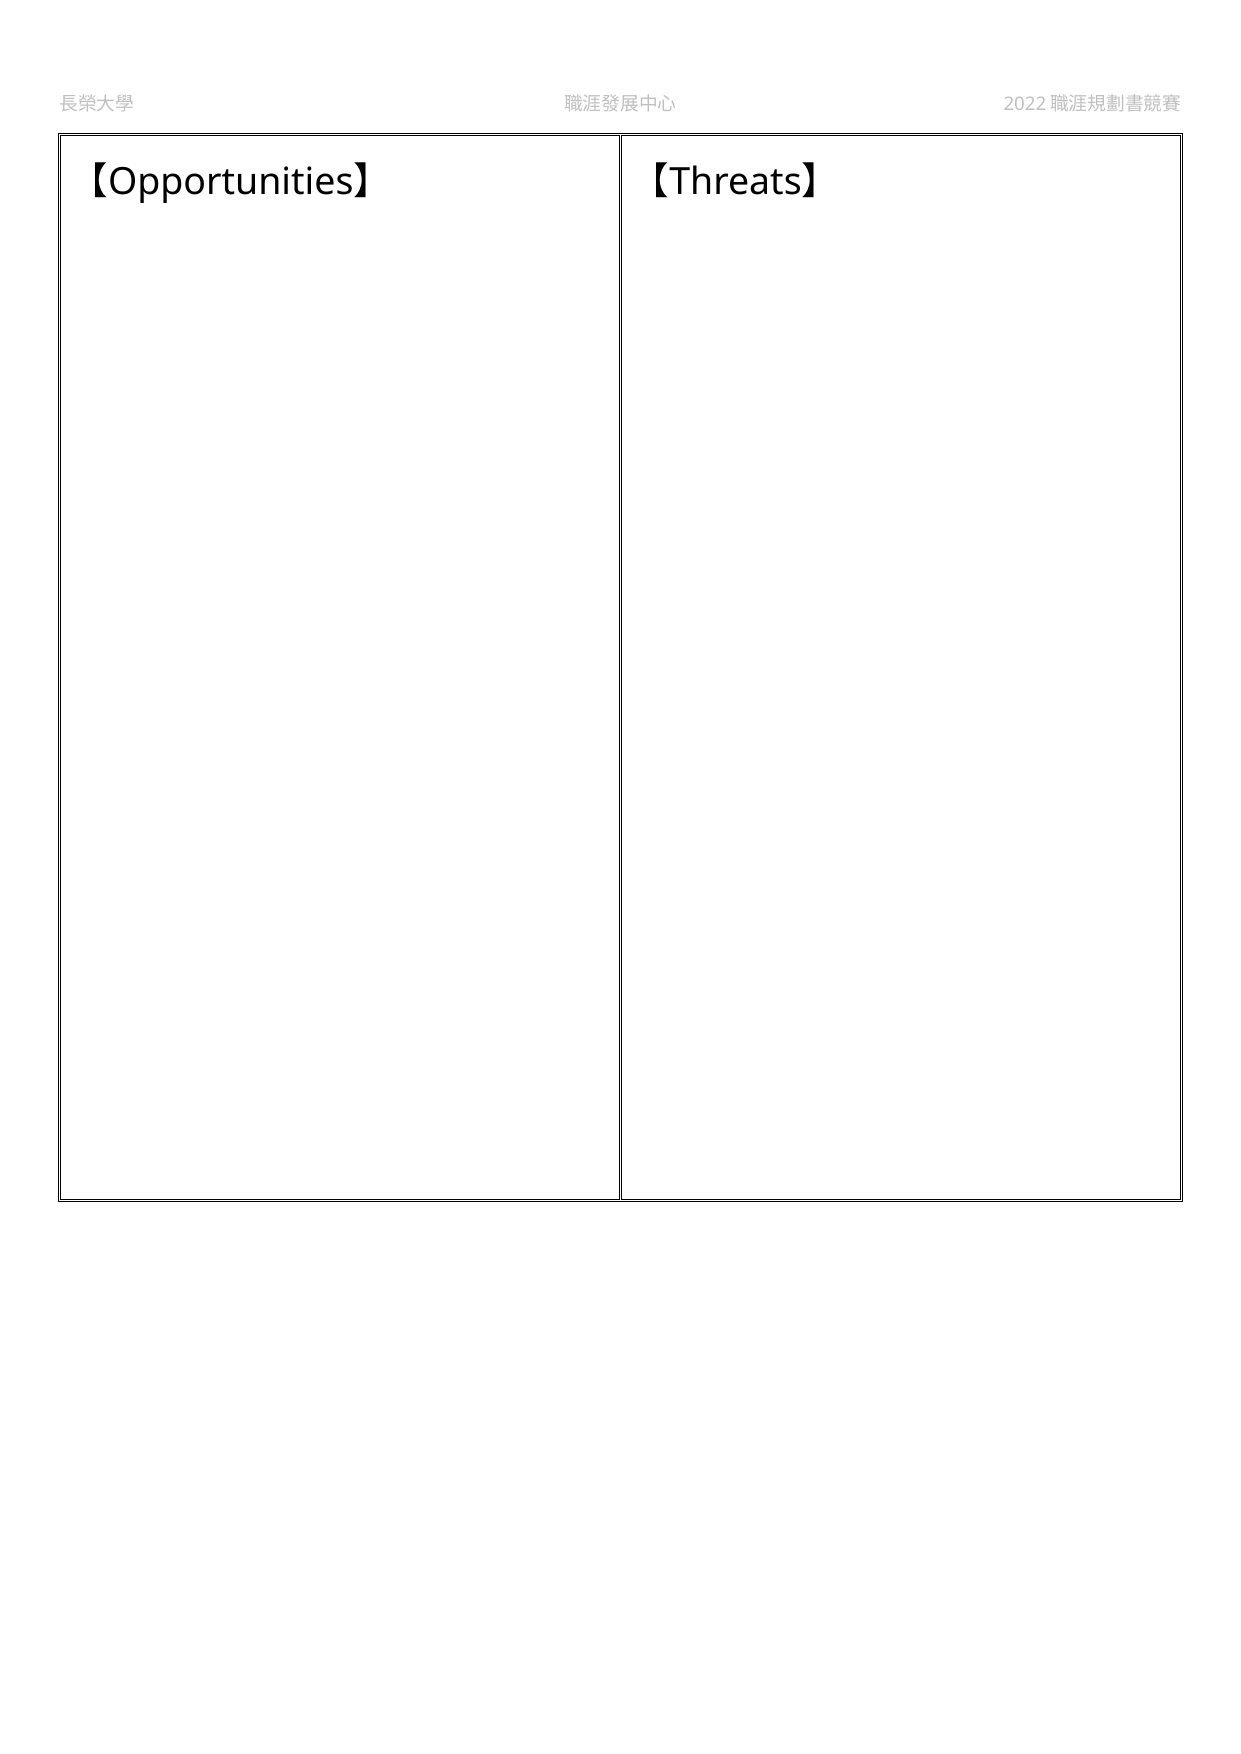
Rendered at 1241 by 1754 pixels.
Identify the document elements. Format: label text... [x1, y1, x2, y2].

table_cell 【Threats】 [622, 136, 1180, 1199]
table_cell 【Opportunities】 [61, 136, 619, 1199]
